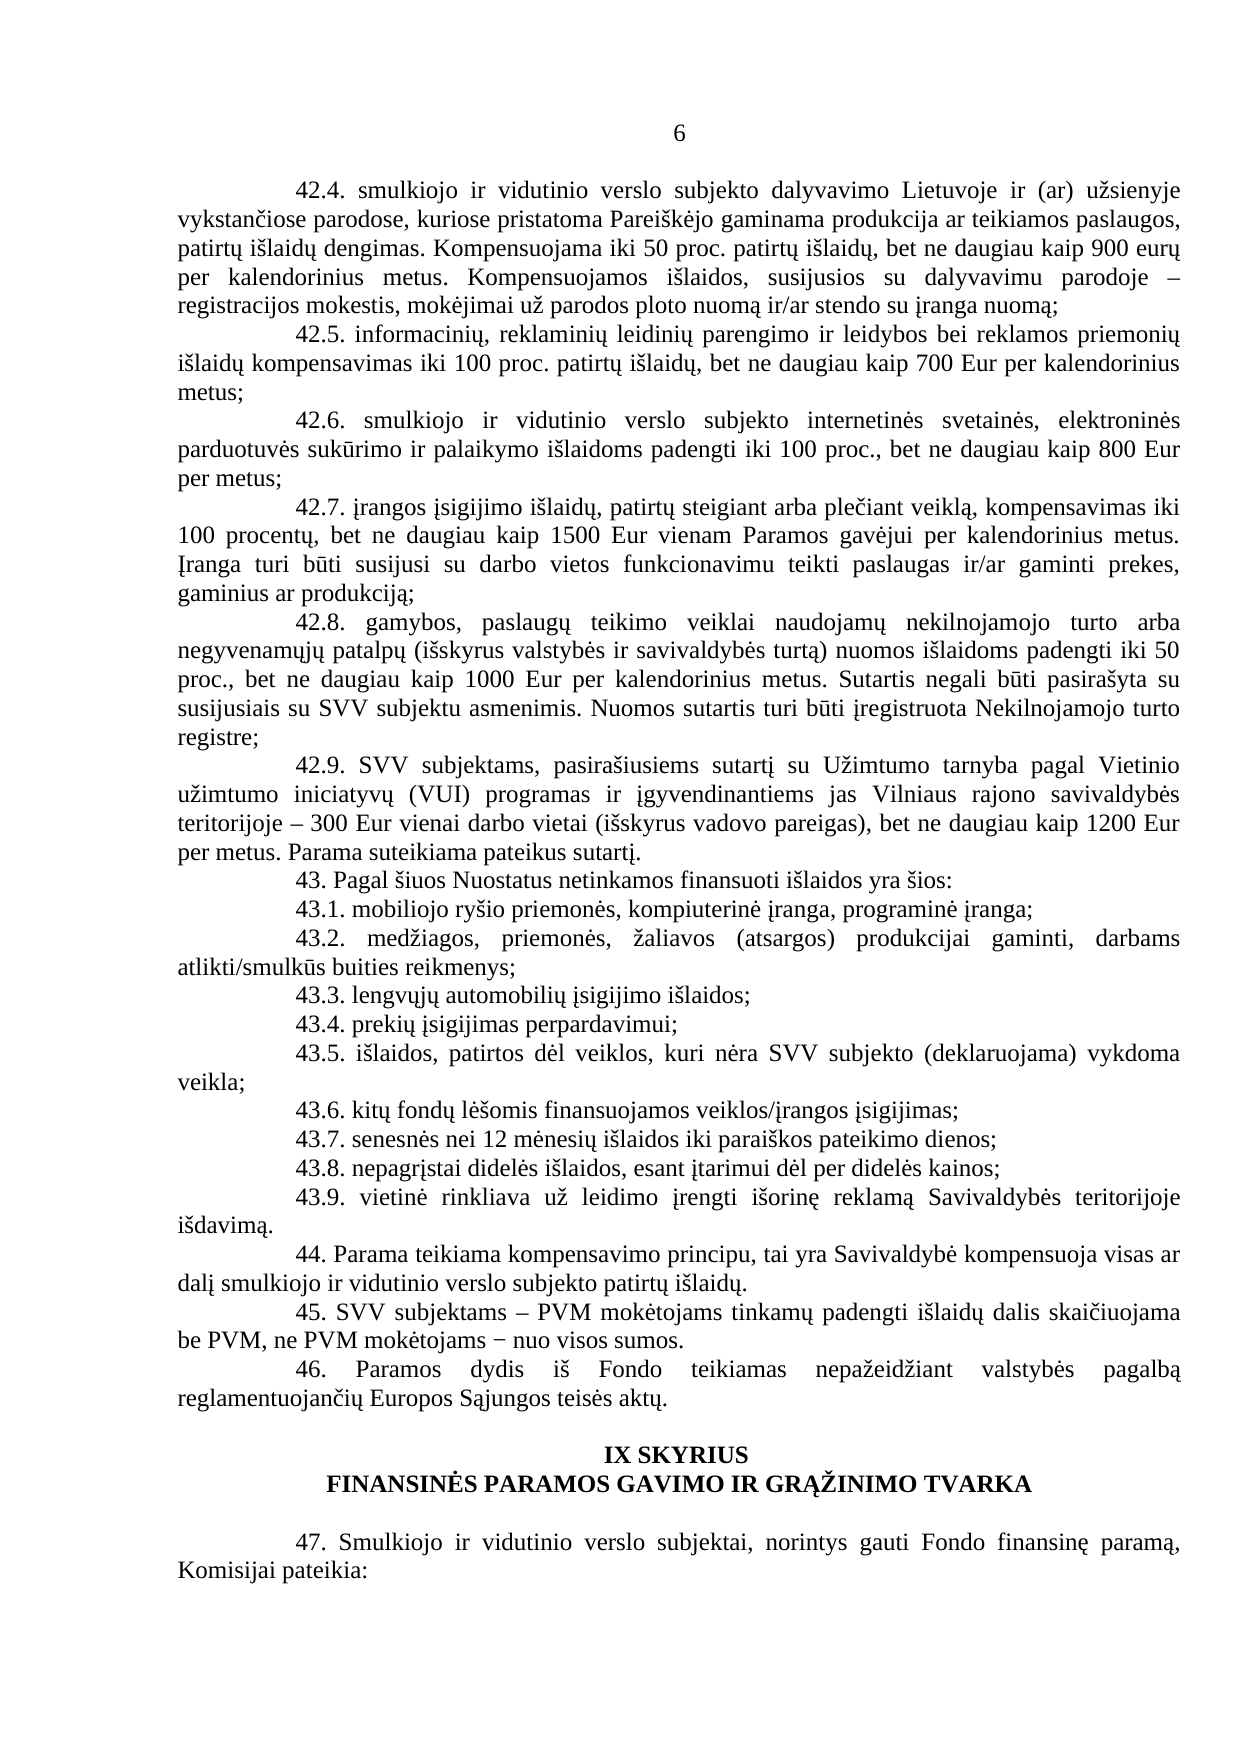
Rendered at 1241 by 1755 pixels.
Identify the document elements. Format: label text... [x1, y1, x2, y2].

text 43.5. išlaidos, patirtos dėl veiklos, kuri nėra SVV subjekto (deklaruojama) vykdoma veikla; [177, 1038, 1181, 1096]
text 43.9. vietinė rinkliava už leidimo įrengti išorinę reklamą Savivaldybės teritorijoje išdavimą. [177, 1182, 1181, 1239]
text 42.4. smulkiojo ir vidutinio verslo subjekto dalyvavimo Lietuvoje ir (ar) užsienyje vykstančiose parodose, kuriose pristatoma Pareiškėjo gaminama produkcija ar teikiamos paslaugos, patirtų išlaidų dengimas. Kompensuojama iki 50 proc. patirtų išlaidų, bet ne daugiau kaip 900 eurų per kalendorinius metus. Kompensuojamos išlaidos, susijusios su dalyvavimu parodoje – registracijos mokestis, mokėjimai už parodos ploto nuomą ir/ar stendo su įranga nuomą; [177, 176, 1181, 319]
text 43.6. kitų fondų lėšomis finansuojamos veiklos/įrangos įsigijimas; [177, 1096, 1181, 1124]
text 42.7. įrangos įsigijimo išlaidų, patirtų steigiant arba plečiant veiklą, kompensavimas iki 100 procentų, bet ne daugiau kaip 1500 Eur vienam Paramos gavėjui per kalendorinius metus. Įranga turi būti susijusi su darbo vietos funkcionavimu teikti paslaugas ir/ar gaminti prekes, gaminius ar produkciją; [177, 492, 1181, 607]
text 43.2. medžiagos, priemonės, žaliavos (atsargos) produkcijai gaminti, darbams atlikti/smulkūs buities reikmenys; [177, 923, 1181, 981]
text 43.7. senesnės nei 12 mėnesių išlaidos iki paraiškos pateikimo dienos; [177, 1124, 1181, 1153]
text 42.6. smulkiojo ir vidutinio verslo subjekto internetinės svetainės, elektroninės parduotuvės sukūrimo ir palaikymo išlaidoms padengti iki 100 proc., bet ne daugiau kaip 800 Eur per metus; [177, 406, 1181, 492]
text IX SKYRIUS [177, 1441, 1181, 1469]
text 43.1. mobiliojo ryšio priemonės, kompiuterinė įranga, programinė įranga; [177, 894, 1181, 923]
text 43.8. nepagrįstai didelės išlaidos, esant įtarimui dėl per didelės kainos; [177, 1153, 1181, 1182]
text 45. SVV subjektams – PVM mokėtojams tinkamų padengti išlaidų dalis skaičiuojama be PVM, ne PVM mokėtojams − nuo visos sumos. [177, 1297, 1181, 1354]
text 47. Smulkiojo ir vidutinio verslo subjektai, norintys gauti Fondo finansinę paramą, Komisijai pateikia: [177, 1527, 1181, 1584]
text FINANSINĖS PARAMOS GAVIMO IR GRĄŽINIMO TVARKA [177, 1469, 1181, 1498]
text 43.4. prekių įsigijimas perpardavimui; [177, 1009, 1181, 1038]
text 46. Paramos dydis iš Fondo teikiamas nepažeidžiant valstybės pagalbą reglamentuojančių Europos Sąjungos teisės aktų. [177, 1354, 1181, 1412]
text 43. Pagal šiuos Nuostatus netinkamos finansuoti išlaidos yra šios: [177, 866, 1181, 894]
text 42.8. gamybos, paslaugų teikimo veiklai naudojamų nekilnojamojo turto arba negyvenamųjų patalpų (išskyrus valstybės ir savivaldybės turtą) nuomos išlaidoms padengti iki 50 proc., bet ne daugiau kaip 1000 Eur per kalendorinius metus. Sutartis negali būti pasirašyta su susijusiais su SVV subjektu asmenimis. Nuomos sutartis turi būti įregistruota Nekilnojamojo turto registre; [177, 607, 1181, 751]
text 44. Parama teikiama kompensavimo principu, tai yra Savivaldybė kompensuoja visas ar dalį smulkiojo ir vidutinio verslo subjekto patirtų išlaidų. [177, 1239, 1181, 1297]
text 43.3. lengvųjų automobilių įsigijimo išlaidos; [177, 981, 1181, 1009]
text 42.9. SVV subjektams, pasirašiusiems sutartį su Užimtumo tarnyba pagal Vietinio užimtumo iniciatyvų (VUI) programas ir įgyvendinantiems jas Vilniaus rajono savivaldybės teritorijoje – 300 Eur vienai darbo vietai (išskyrus vadovo pareigas), bet ne daugiau kaip 1200 Eur per metus. Parama suteikiama pateikus sutartį. [177, 751, 1181, 866]
text 42.5. informacinių, reklaminių leidinių parengimo ir leidybos bei reklamos priemonių išlaidų kompensavimas iki 100 proc. patirtų išlaidų, bet ne daugiau kaip 700 Eur per kalendorinius metus; [177, 319, 1181, 406]
